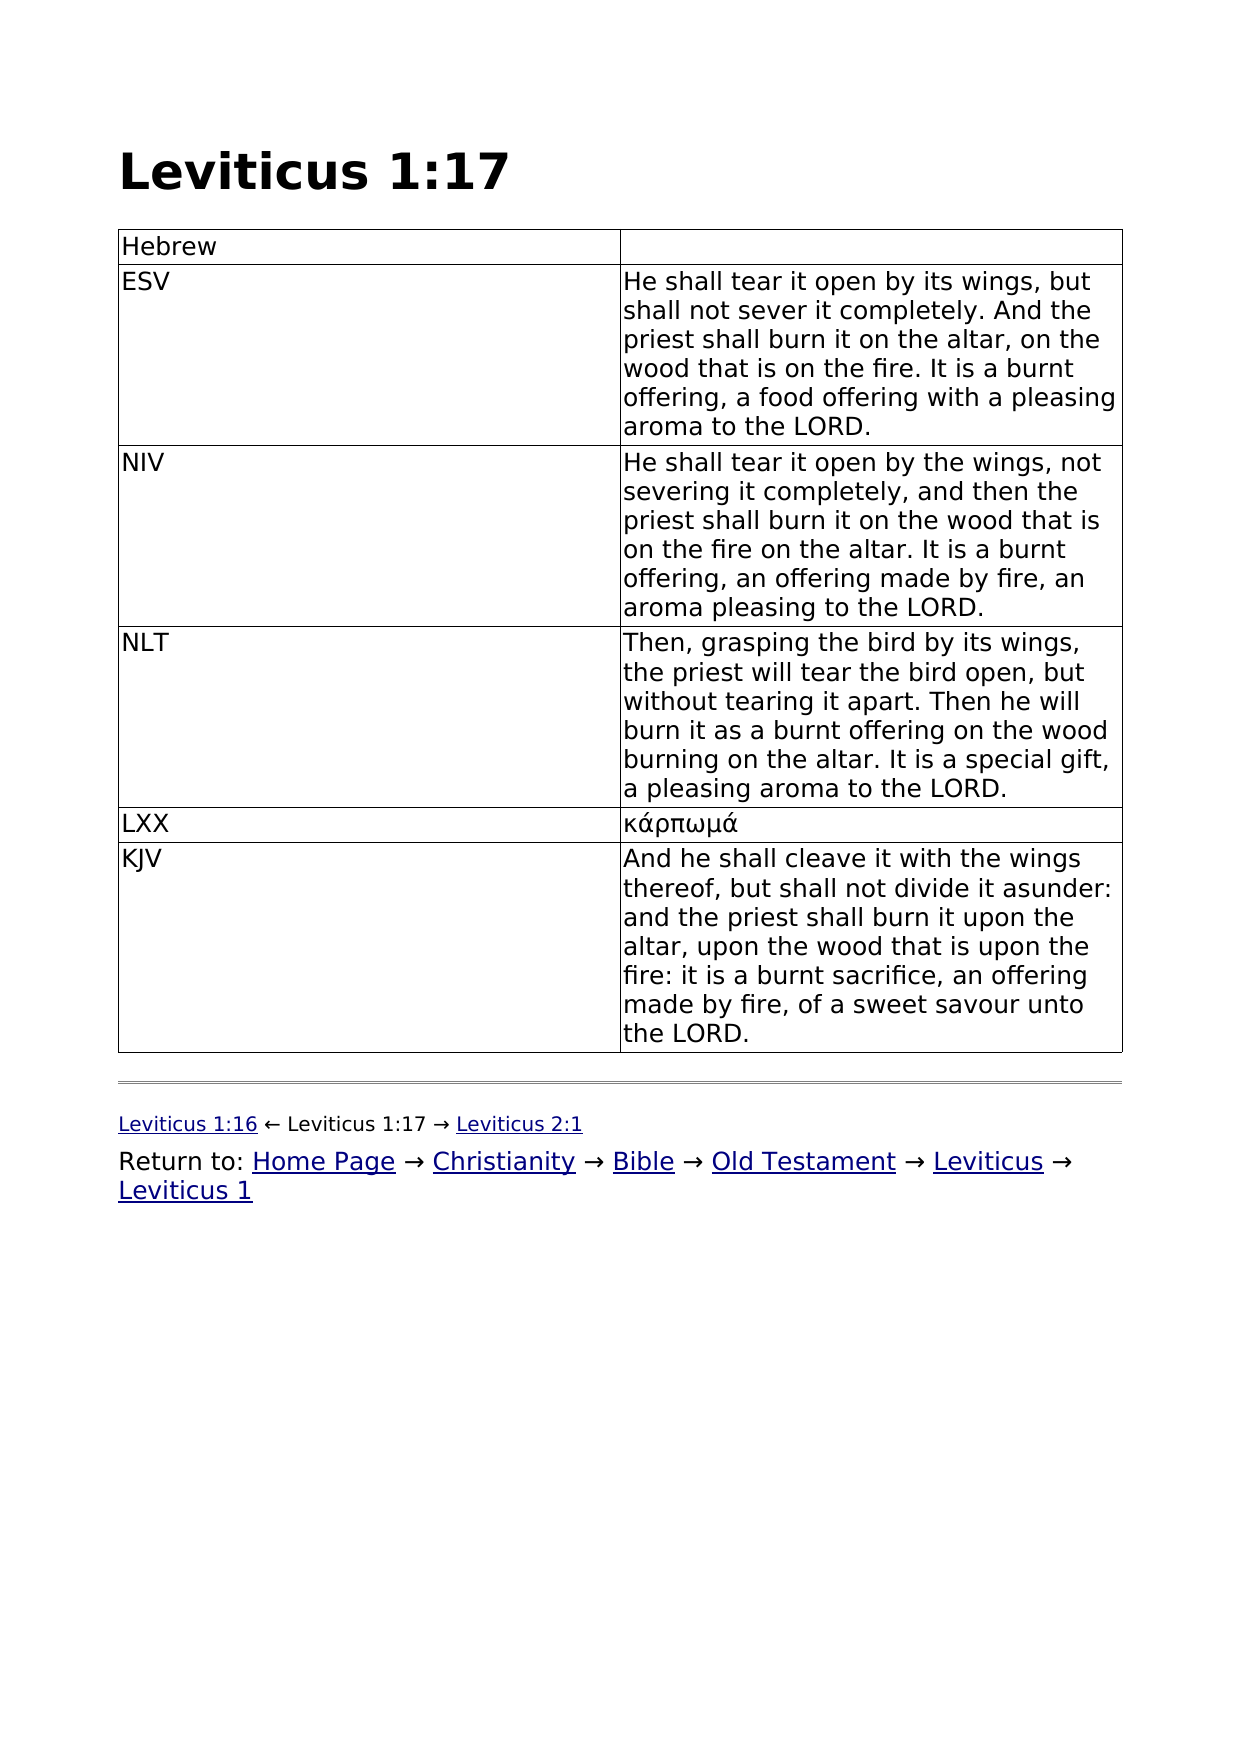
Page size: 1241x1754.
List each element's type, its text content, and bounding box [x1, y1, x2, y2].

subtitle Leviticus 1:17 [118, 143, 1122, 201]
table_cell NLT [119, 627, 620, 807]
table_cell KJV [119, 843, 620, 1052]
table_cell κάρπωμά [621, 808, 1122, 842]
table_cell ESV [119, 265, 620, 445]
table_header [621, 230, 1122, 264]
text Leviticus 1:16 ← Leviticus 1:17 → Leviticus 2:1 [118, 1113, 1122, 1147]
table_header Hebrew [119, 230, 620, 264]
table_cell NIV [119, 446, 620, 626]
table_cell He shall tear it open by its wings, but shall not sever it completely. And the priest shall burn it on the altar, on the wood that is on the fire. It is a burnt offering, a food offering with a pleasing aroma to the LORD. [621, 265, 1122, 445]
table_cell He shall tear it open by the wings, not severing it completely, and then the priest shall burn it on the wood that is on the fire on the altar. It is a burnt offering, an offering made by fire, an aroma pleasing to the LORD. [621, 446, 1122, 626]
table_cell And he shall cleave it with the wings thereof, but shall not divide it asunder: and the priest shall burn it upon the altar, upon the wood that is upon the fire: it is a burnt sacrifice, an offering made by fire, of a sweet savour unto the LORD. [621, 843, 1122, 1052]
table_cell LXX [119, 808, 620, 842]
text Return to: Home Page → Christianity → Bible → Old Testament → Leviticus → Leviticus 1 [118, 1147, 1122, 1205]
table_cell Then, grasping the bird by its wings, the priest will tear the bird open, but without tearing it apart. Then he will burn it as a burnt offering on the wood burning on the altar. It is a special gift, a pleasing aroma to the LORD. [621, 627, 1122, 807]
